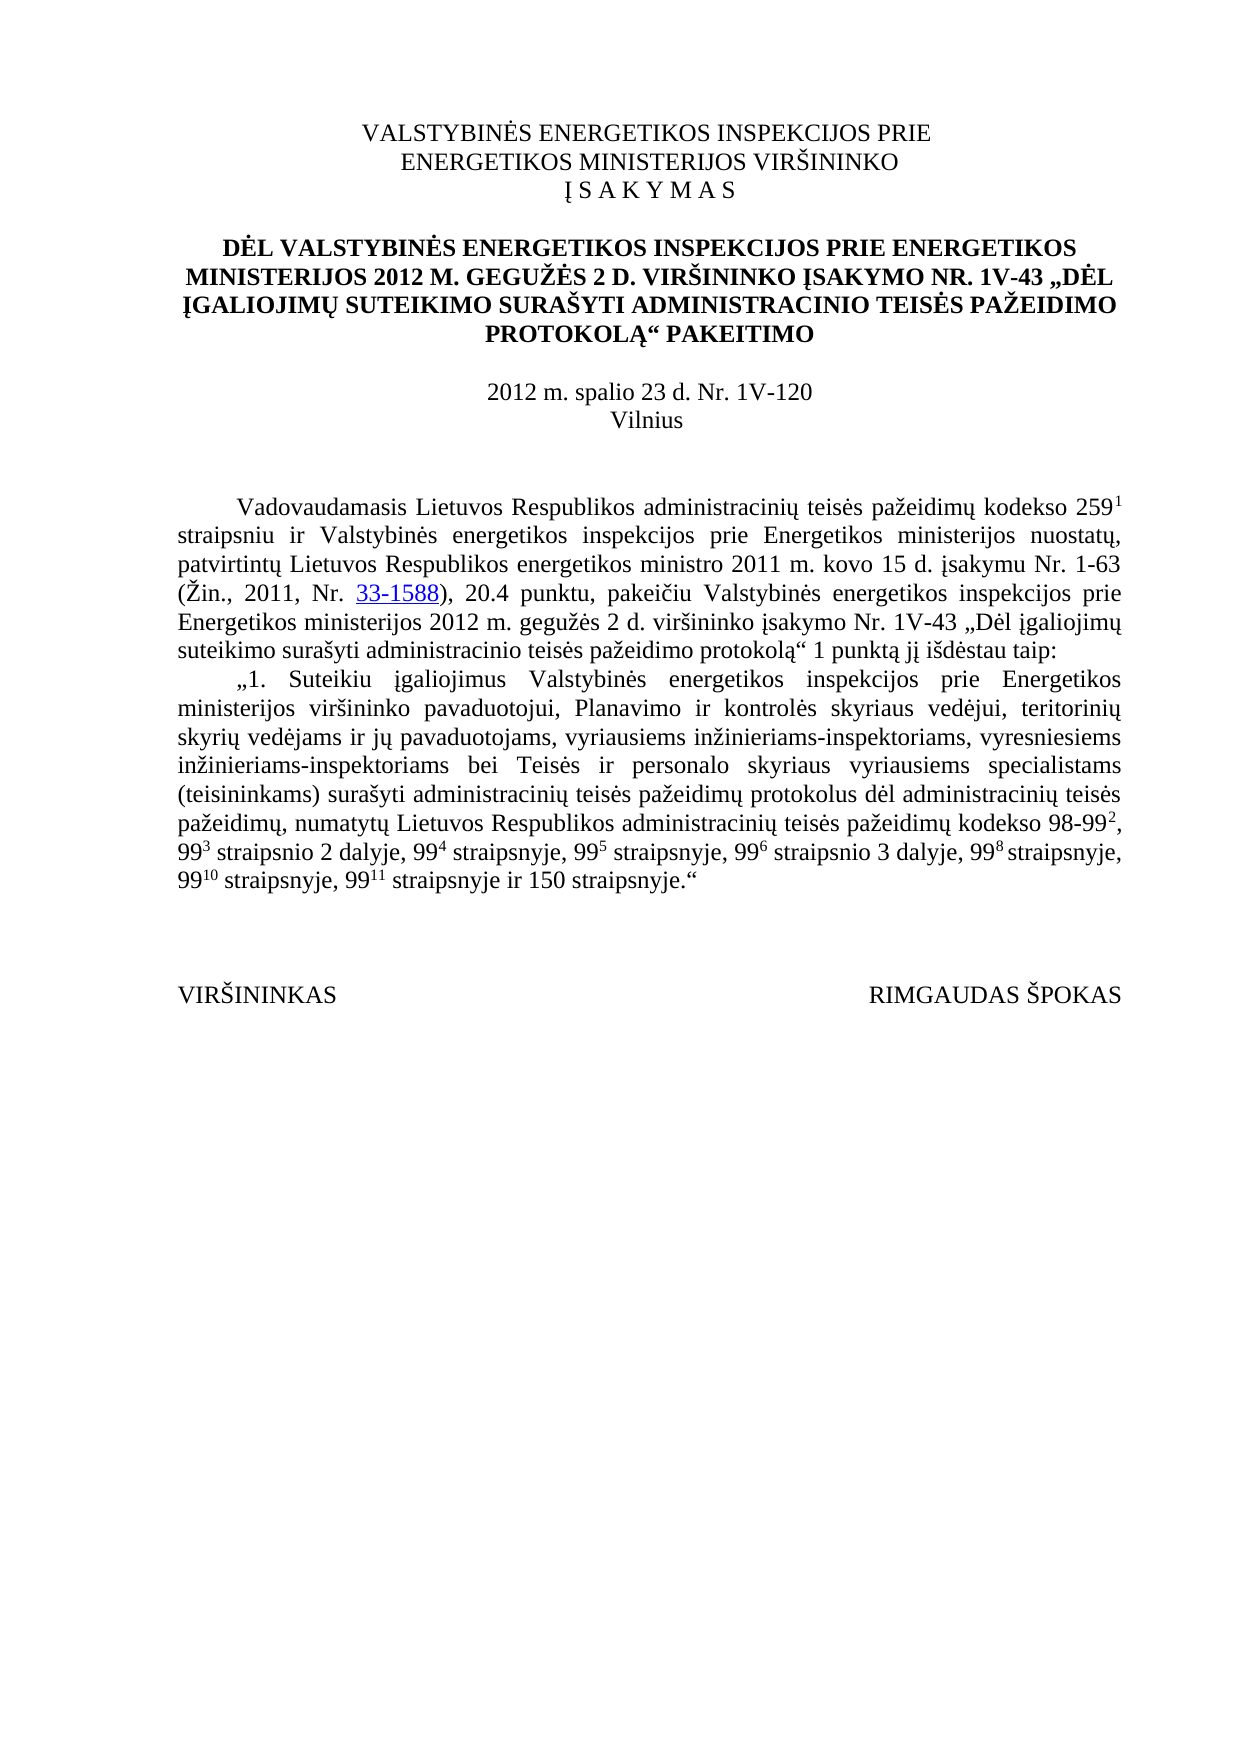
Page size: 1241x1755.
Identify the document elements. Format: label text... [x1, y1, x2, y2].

text Vilnius [177, 406, 1122, 434]
text ENERGETIKOS MINISTERIJOS VIRŠININKO [177, 147, 1122, 176]
text Vadovaudamasis Lietuvos Respublikos administracinių teisės pažeidimų kodekso 2591 straipsniu ir Valstybinės energetikos inspekcijos prie Energetikos ministerijos nuostatų, patvirtintų Lietuvos Respublikos energetikos ministro 2011 m. kovo 15 d. įsakymu Nr. 1-63 (Žin., 2011, Nr. 33-1588), 20.4 punktu, pakeičiu Valstybinės energetikos inspekcijos prie Energetikos ministerijos 2012 m. gegužės 2 d. viršininko įsakymo Nr. 1V-43 „Dėl įgaliojimų suteikimo surašyti administracinio teisės pažeidimo protokolą“ 1 punktą jį išdėstau taip: [177, 492, 1122, 664]
text 2012 m. spalio 23 d. Nr. 1V-120 [177, 377, 1122, 406]
text VALSTYBINĖS ENERGETIKOS INSPEKCIJOS PRIE [177, 118, 1122, 147]
text Viršininkas Rimgaudas Špokas [177, 981, 1122, 1009]
text dėl Valstybinės energetikos inspekcijos prie Energetikos ministerijos 2012 m. gegužės 2 d. viršininko įsakymo Nr. 1V-43 „Dėl įgaliojimų suteikimo surašyti administracinio teisės pažeidimo protokolą“ pakeitimo [177, 233, 1122, 348]
text Į S A K Y M A S [177, 176, 1122, 204]
text „1. Suteikiu įgaliojimus Valstybinės energetikos inspekcijos prie Energetikos ministerijos viršininko pavaduotojui, Planavimo ir kontrolės skyriaus vedėjui, teritorinių skyrių vedėjams ir jų pavaduotojams, vyriausiems inžinieriams-inspektoriams, vyresniesiems inžinieriams-inspektoriams bei Teisės ir personalo skyriaus vyriausiems specialistams (teisininkams) surašyti administracinių teisės pažeidimų protokolus dėl administracinių teisės pažeidimų, numatytų Lietuvos Respublikos administracinių teisės pažeidimų kodekso 98-992, 993 straipsnio 2 dalyje, 994 straipsnyje, 995 straipsnyje, 996 straipsnio 3 dalyje, 998 straipsnyje, 9910 straipsnyje, 9911 straipsnyje ir 150 straipsnyje.“ [177, 664, 1122, 894]
